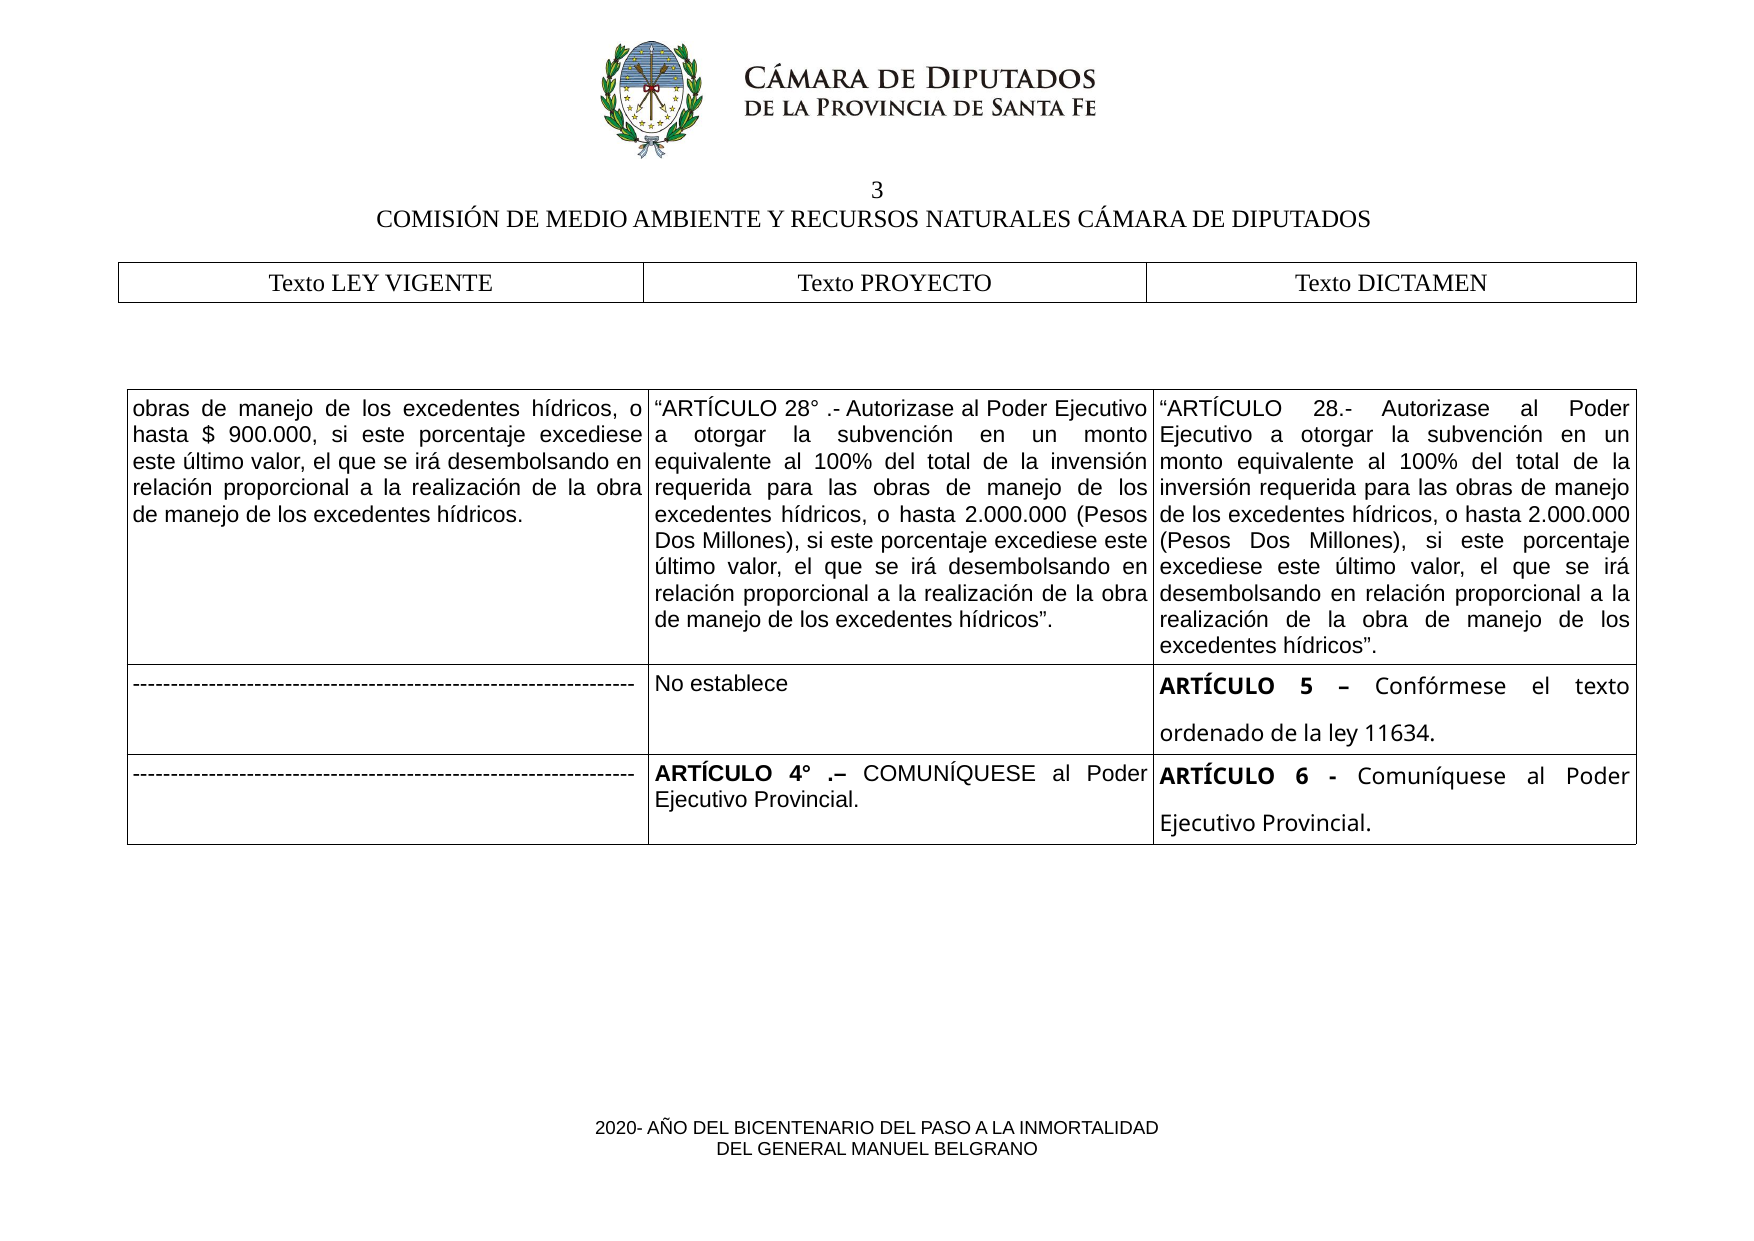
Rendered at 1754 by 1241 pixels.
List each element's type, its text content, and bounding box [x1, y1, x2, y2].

table_cell ARTÍCULO 5 – Confórmese el texto ordenado de la ley 11634. [1154, 665, 1636, 754]
table_cell ------------------------------------------------------------------ [128, 755, 648, 844]
table_cell No establece [649, 665, 1153, 754]
table_cell obras de manejo de los excedentes hídricos, o hasta $ 900.000, si este porcentaje excediese este último valor, el que se irá desembolsando en relación proporcional a la realización de la obra de manejo de los excedentes hídricos. [128, 390, 648, 664]
table_cell “ARTÍCULO 28.- Autorizase al Poder Ejecutivo a otorgar la subvención en un monto equivalente al 100% del total de la inversión requerida para las obras de manejo de los excedentes hídricos, o hasta 2.000.000 (Pesos Dos Millones), si este porcentaje excediese este último valor, el que se irá desembolsando en relación proporcional a la realización de la obra de manejo de los excedentes hídricos”. [1154, 390, 1636, 664]
table_cell ARTÍCULO 6 - Comuníquese al Poder Ejecutivo Provincial. [1154, 755, 1636, 844]
picture [600, 41, 1096, 163]
table_cell “ARTÍCULO 28° .- Autorizase al Poder Ejecutivo a otorgar la subvención en un monto equivalente al 100% del total de la invensión requerida para las obras de manejo de los excedentes hídricos, o hasta 2.000.000 (Pesos Dos Millones), si este porcentaje excediese este último valor, el que se irá desembolsando en relación proporcional a la realización de la obra de manejo de los excedentes hídricos”. [649, 390, 1153, 664]
table_cell ARTÍCULO 4° .– COMUNÍQUESE al Poder Ejecutivo Provincial. [649, 755, 1153, 844]
table_cell ------------------------------------------------------------------ [128, 665, 648, 754]
